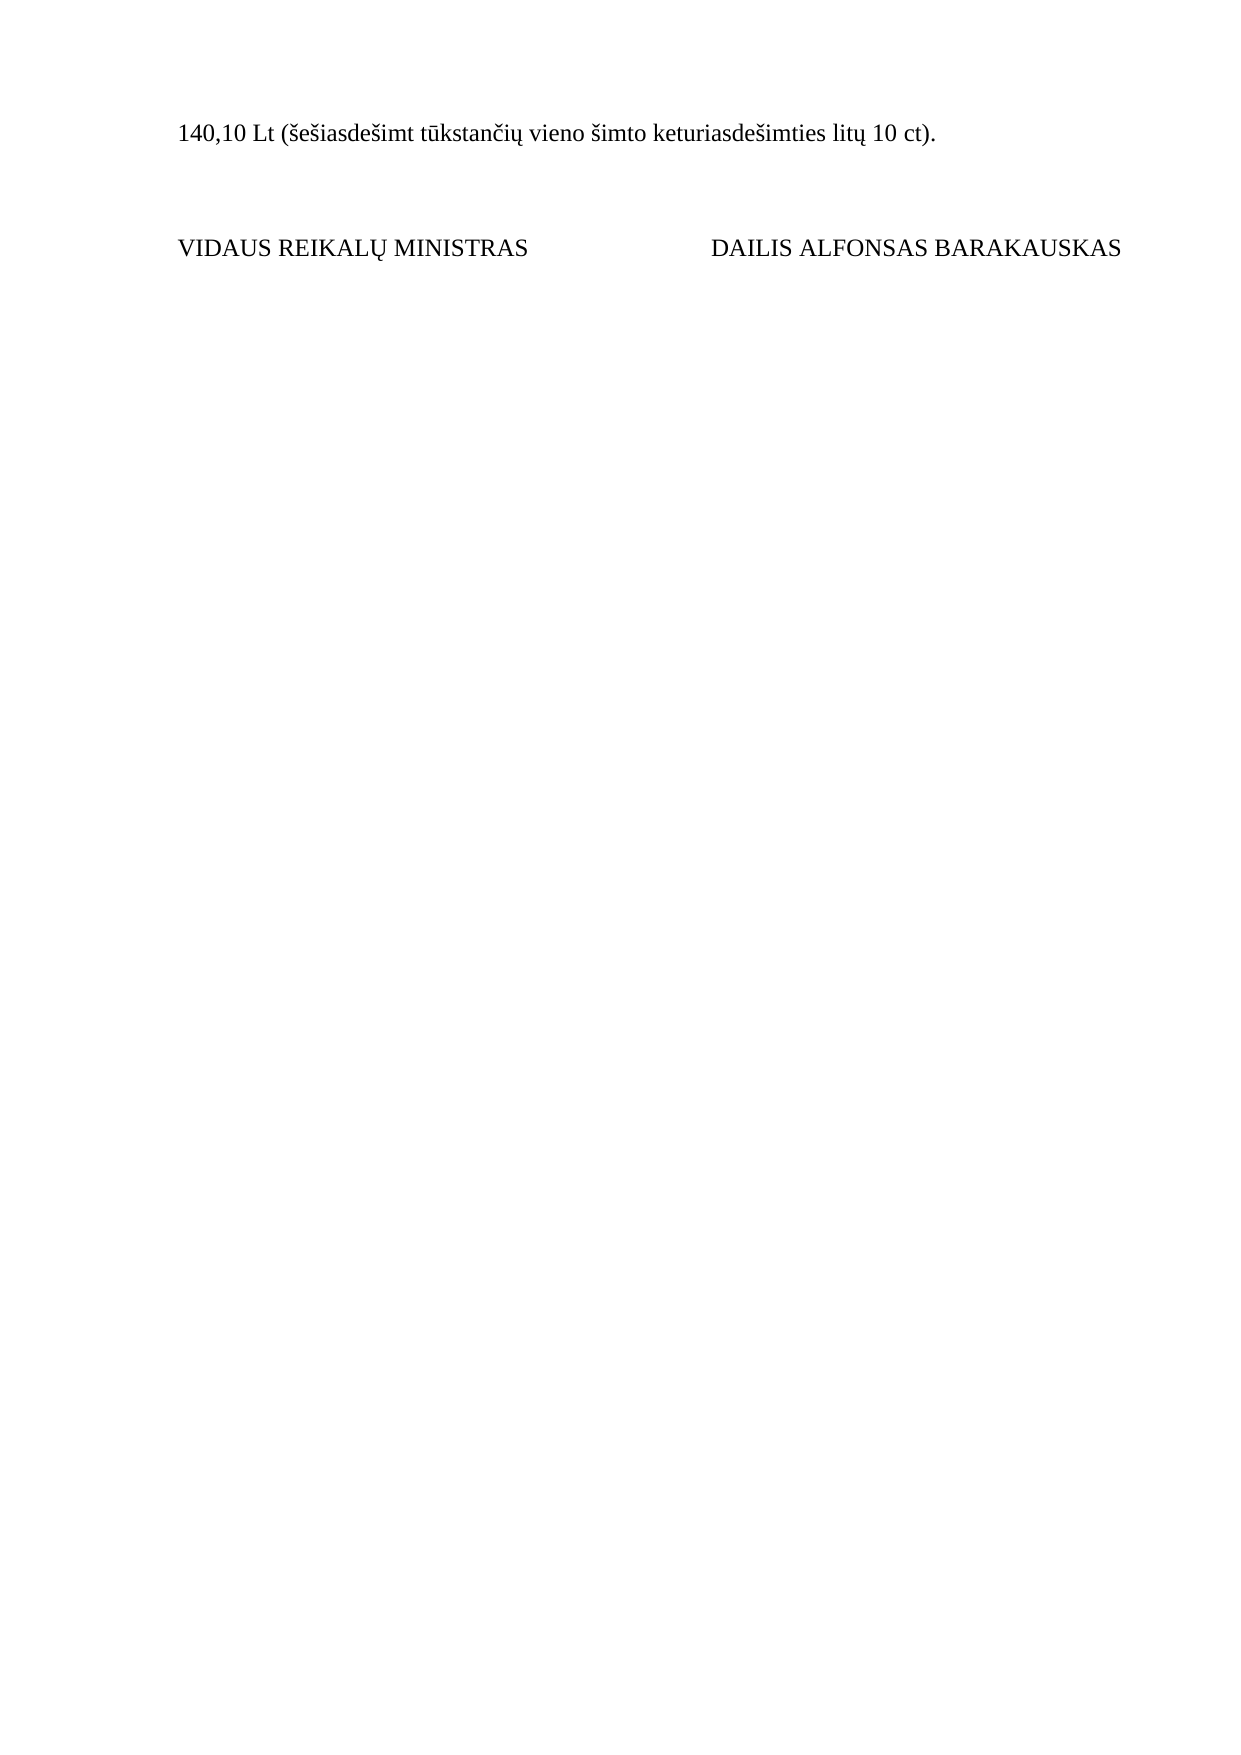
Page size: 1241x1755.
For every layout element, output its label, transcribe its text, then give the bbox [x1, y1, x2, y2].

text Vidaus reikalų ministras Dailis Alfonsas Barakauskas [177, 233, 1122, 262]
text 140,10 Lt (šešiasdešimt tūkstančių vieno šimto keturiasdešimties litų 10 ct). [177, 118, 1122, 147]
